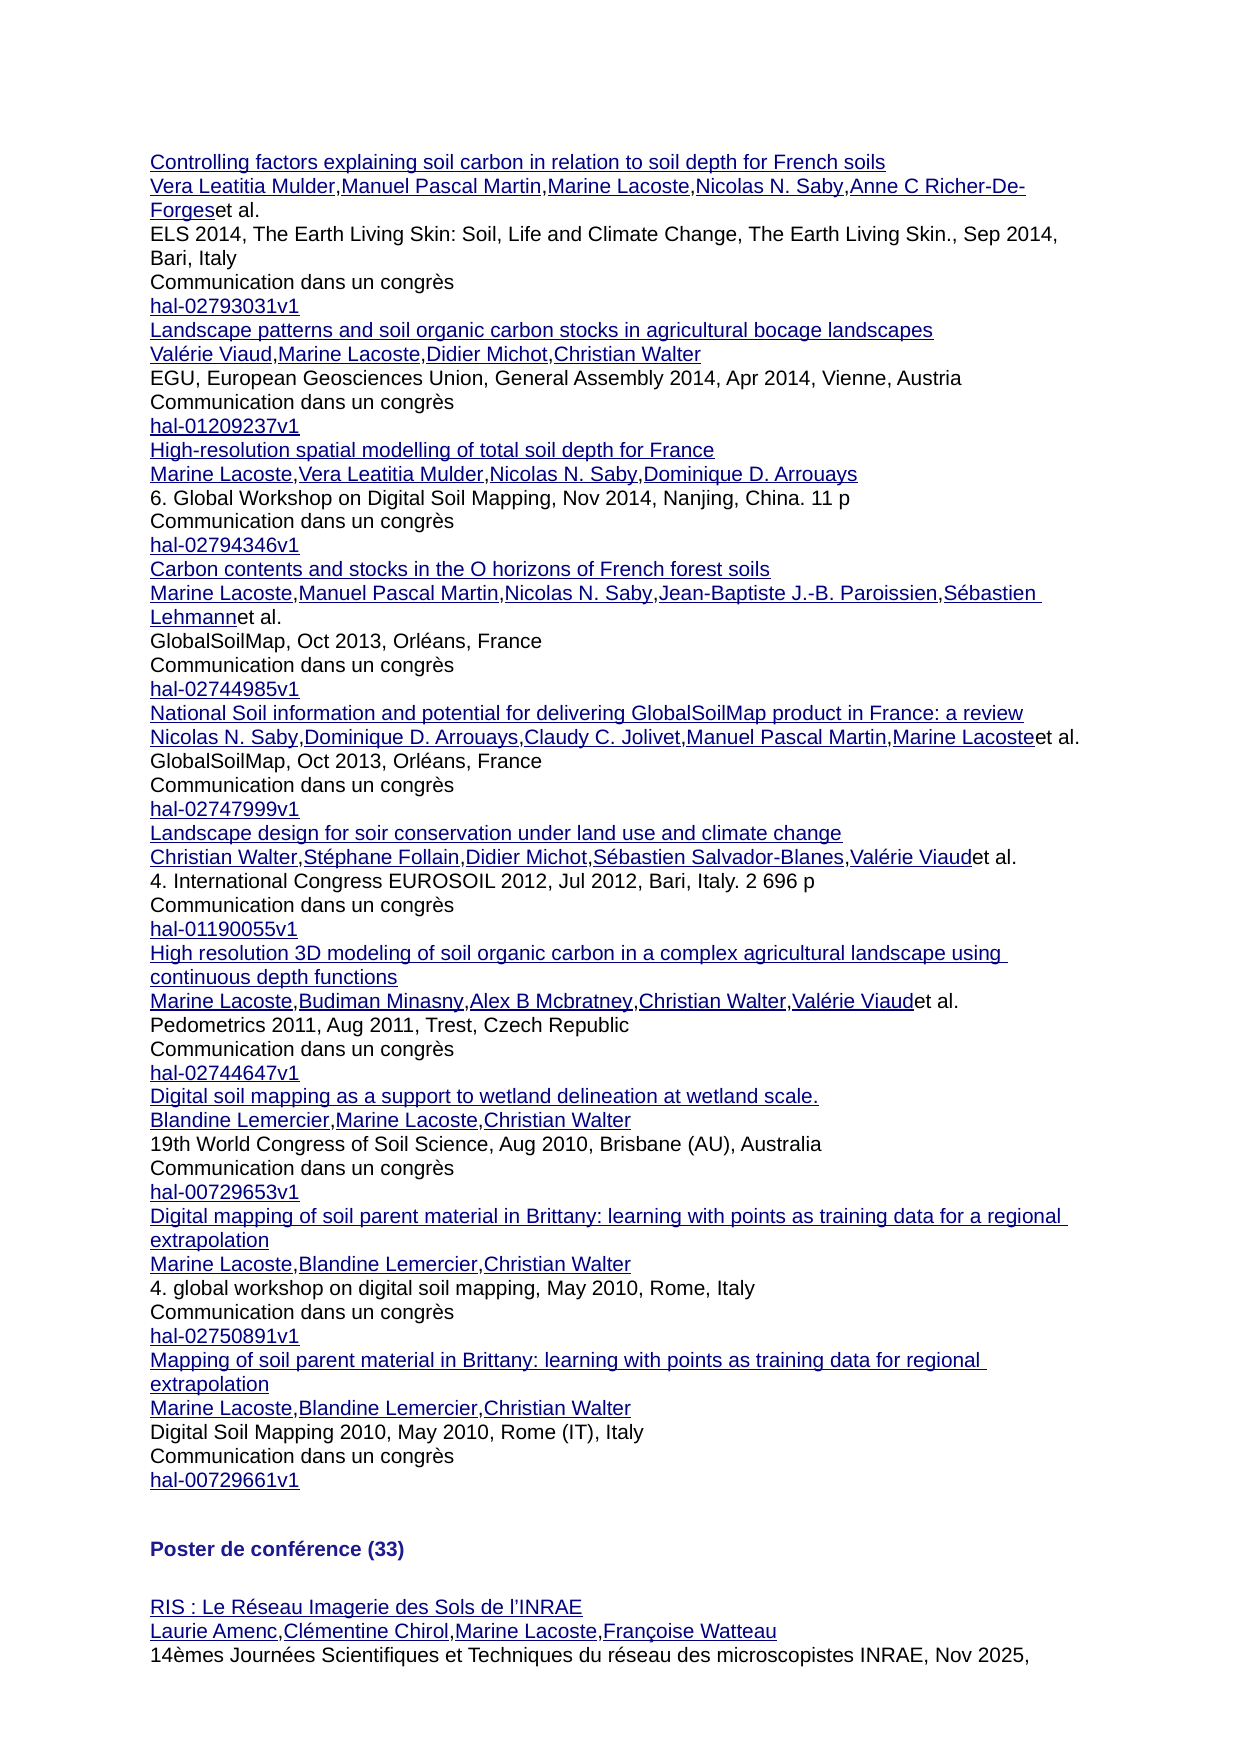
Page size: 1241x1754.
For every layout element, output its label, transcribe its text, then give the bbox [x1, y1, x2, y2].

table_cell National Soil information and potential for delivering GlobalSoilMap product in France: a review Nicolas N. Saby,Dominique D. Arrouays,Claudy C. Jolivet,Manuel Pascal Martin,Marine Lacosteet al. GlobalSoilMap, Oct 2013, Orléans, France Communication dans un congrès hal-02747999v1 [150, 701, 1090, 821]
table_header RIS : Le Réseau Imagerie des Sols de l’INRAE Laurie Amenc,Clémentine Chirol,Marine Lacoste,Françoise Watteau 14èmes Journées Scientifiques et Techniques du réseau des microscopistes INRAE, Nov 2025, [150, 1595, 1090, 1667]
table_cell High-resolution spatial modelling of total soil depth for France Marine Lacoste,Vera Leatitia Mulder,Nicolas N. Saby,Dominique D. Arrouays 6. Global Workshop on Digital Soil Mapping, Nov 2014, Nanjing, China. 11 p Communication dans un congrès hal-02794346v1 [150, 438, 1090, 557]
table_cell Landscape patterns and soil organic carbon stocks in agricultural bocage landscapes Valérie Viaud,Marine Lacoste,Didier Michot,Christian Walter EGU, European Geosciences Union, General Assembly 2014, Apr 2014, Vienne, Austria Communication dans un congrès hal-01209237v1 [150, 318, 1090, 437]
table_cell High resolution 3D modeling of soil organic carbon in a complex agricultural landscape using continuous depth functions Marine Lacoste,Budiman Minasny,Alex B Mcbratney,Christian Walter,Valérie Viaudet al. Pedometrics 2011, Aug 2011, Trest, Czech Republic Communication dans un congrès hal-02744647v1 [150, 941, 1090, 1084]
table_cell Digital soil mapping as a support to wetland delineation at wetland scale. Blandine Lemercier,Marine Lacoste,Christian Walter 19th World Congress of Soil Science, Aug 2010, Brisbane (AU), Australia Communication dans un congrès hal-00729653v1 [150, 1084, 1090, 1204]
table_cell Digital mapping of soil parent material in Brittany: learning with points as training data for a regional extrapolation Marine Lacoste,Blandine Lemercier,Christian Walter 4. global workshop on digital soil mapping, May 2010, Rome, Italy Communication dans un congrès hal-02750891v1 [150, 1204, 1090, 1348]
table_cell Controlling factors explaining soil carbon in relation to soil depth for French soils Vera Leatitia Mulder,Manuel Pascal Martin,Marine Lacoste,Nicolas N. Saby,Anne C Richer-De-Forgeset al. ELS 2014, The Earth Living Skin: Soil, Life and Climate Change, The Earth Living Skin., Sep 2014, Bari, Italy Communication dans un congrès hal-02793031v1 [150, 150, 1090, 318]
subtitle Poster de conférence (33) [150, 1536, 1090, 1560]
table_cell Mapping of soil parent material in Brittany: learning with points as training data for regional extrapolation Marine Lacoste,Blandine Lemercier,Christian Walter Digital Soil Mapping 2010, May 2010, Rome (IT), Italy Communication dans un congrès hal-00729661v1 [150, 1348, 1090, 1492]
table_cell Landscape design for soir conservation under land use and climate change Christian Walter,Stéphane Follain,Didier Michot,Sébastien Salvador-Blanes,Valérie Viaudet al. 4. International Congress EUROSOIL 2012, Jul 2012, Bari, Italy. 2 696 p Communication dans un congrès hal-01190055v1 [150, 821, 1090, 941]
table_cell Carbon contents and stocks in the O horizons of French forest soils Marine Lacoste,Manuel Pascal Martin,Nicolas N. Saby,Jean-Baptiste J.-B. Paroissien,Sébastien Lehmannet al. GlobalSoilMap, Oct 2013, Orléans, France Communication dans un congrès hal-02744985v1 [150, 557, 1090, 701]
